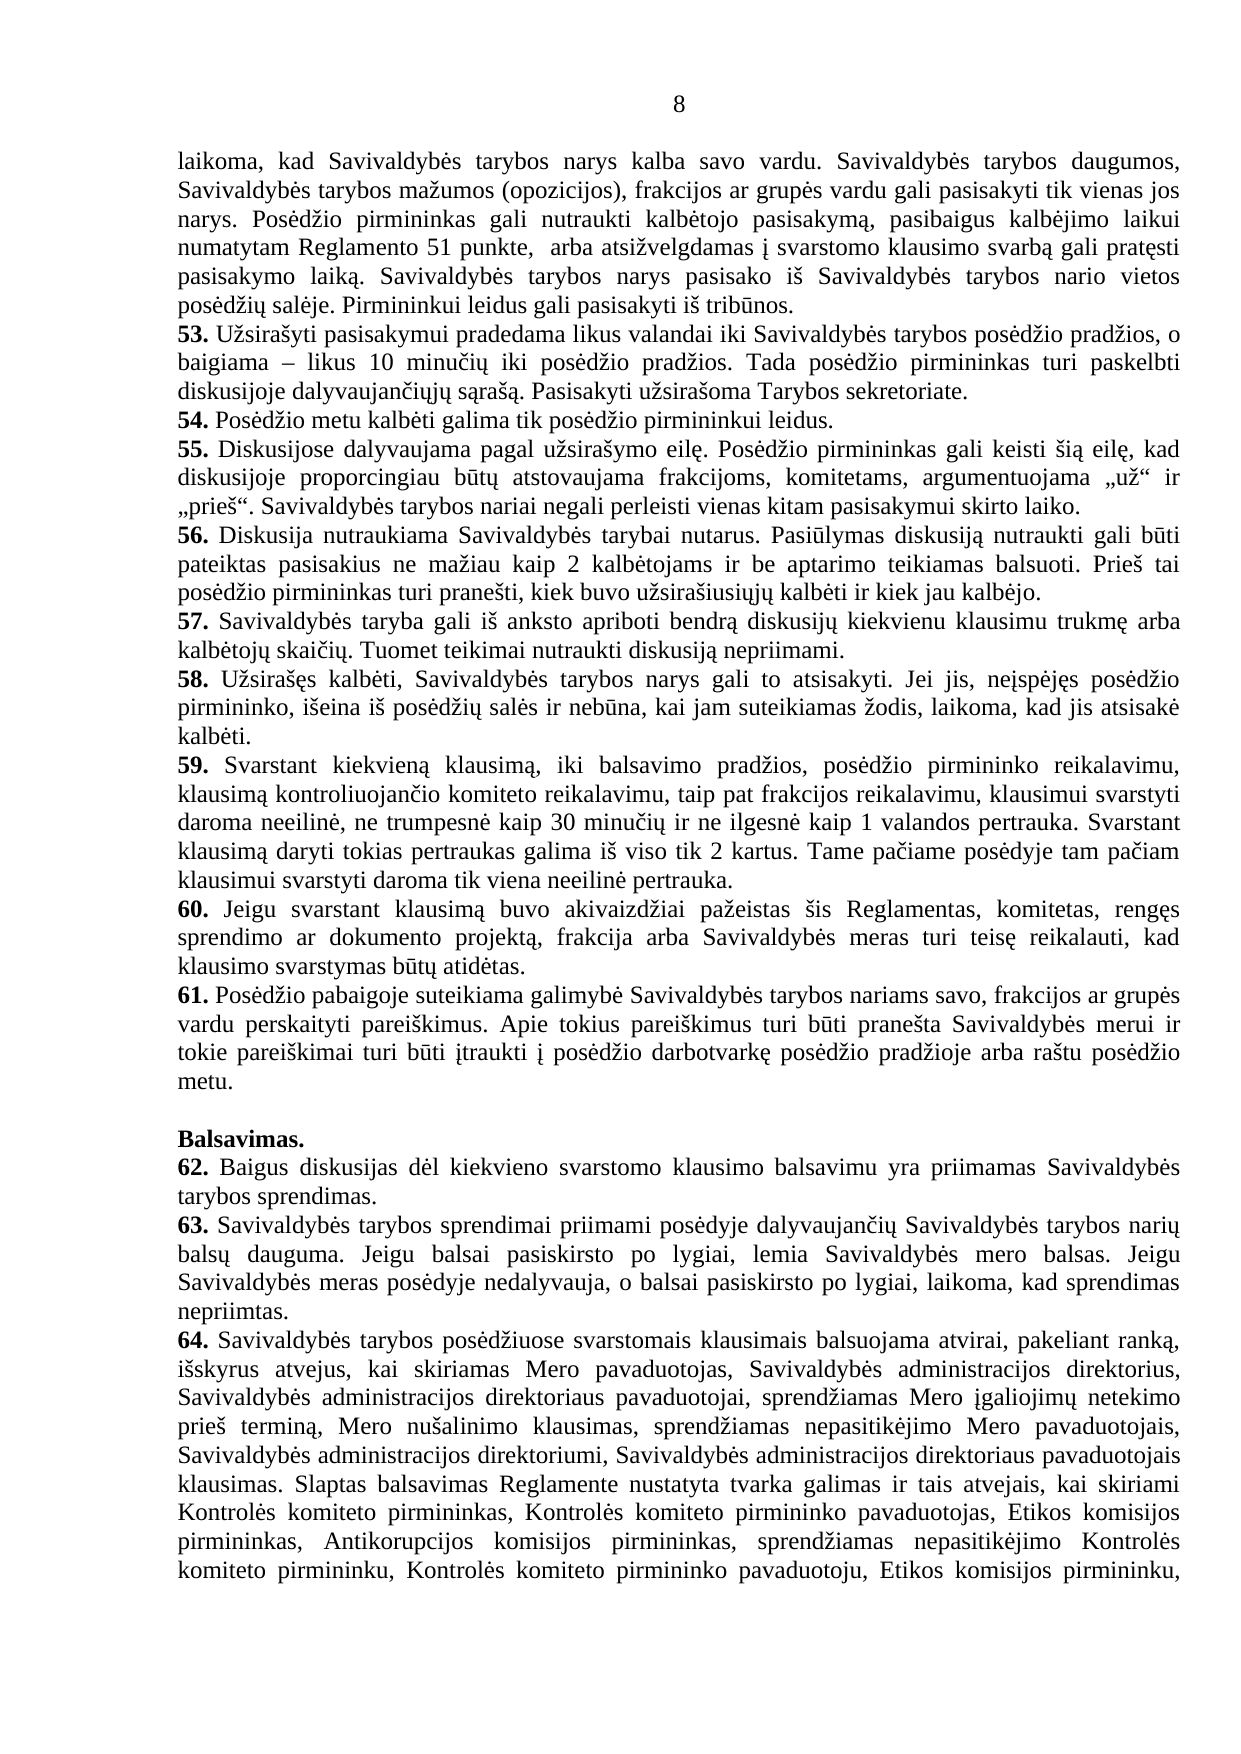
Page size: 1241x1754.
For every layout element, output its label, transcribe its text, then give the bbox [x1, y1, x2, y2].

text 64. Savivaldybės tarybos posėdžiuose svarstomais klausimais balsuojama atvirai, pakeliant ranką, išskyrus atvejus, kai skiriamas Mero pavaduotojas, Savivaldybės administracijos direktorius, Savivaldybės administracijos direktoriaus pavaduotojai, sprendžiamas Mero įgaliojimų netekimo prieš terminą, Mero nušalinimo klausimas, sprendžiamas nepasitikėjimo Mero pavaduotojais, Savivaldybės administracijos direktoriumi, Savivaldybės administracijos direktoriaus pavaduotojais klausimas. Slaptas balsavimas Reglamente nustatyta tvarka galimas ir tais atvejais, kai skiriami Kontrolės komiteto pirmininkas, Kontrolės komiteto pirmininko pavaduotojas, Etikos komisijos pirmininkas, Antikorupcijos komisijos pirmininkas, sprendžiamas nepasitikėjimo Kontrolės komiteto pirmininku, Kontrolės komiteto pirmininko pavaduotoju, Etikos komisijos pirmininku, [177, 1325, 1181, 1584]
text 61. Posėdžio pabaigoje suteikiama galimybė Savivaldybės tarybos nariams savo, frakcijos ar grupės vardu perskaityti pareiškimus. Apie tokius pareiškimus turi būti pranešta Savivaldybės merui ir tokie pareiškimai turi būti įtraukti į posėdžio darbotvarkę posėdžio pradžioje arba raštu posėdžio metu. [177, 980, 1181, 1095]
text 62. Baigus diskusijas dėl kiekvieno svarstomo klausimo balsavimu yra priimamas Savivaldybės tarybos sprendimas. [177, 1152, 1181, 1210]
text 59. Svarstant kiekvieną klausimą, iki balsavimo pradžios, posėdžio pirmininko reikalavimu, klausimą kontroliuojančio komiteto reikalavimu, taip pat frakcijos reikalavimu, klausimui svarstyti daroma neeilinė, ne trumpesnė kaip 30 minučių ir ne ilgesnė kaip 1 valandos pertrauka. Svarstant klausimą daryti tokias pertraukas galima iš viso tik 2 kartus. Tame pačiame posėdyje tam pačiam klausimui svarstyti daroma tik viena neeilinė pertrauka. [177, 750, 1181, 894]
text 56. Diskusija nutraukiama Savivaldybės tarybai nutarus. Pasiūlymas diskusiją nutraukti gali būti pateiktas pasisakius ne mažiau kaip 2 kalbėtojams ir be aptarimo teikiamas balsuoti. Prieš tai posėdžio pirmininkas turi pranešti, kiek buvo užsirašiusiųjų kalbėti ir kiek jau kalbėjo. [177, 520, 1181, 606]
text 60. Jeigu svarstant klausimą buvo akivaizdžiai pažeistas šis Reglamentas, komitetas, rengęs sprendimo ar dokumento projektą, frakcija arba Savivaldybės meras turi teisę reikalauti, kad klausimo svarstymas būtų atidėtas. [177, 894, 1181, 980]
text 54. Posėdžio metu kalbėti galima tik posėdžio pirmininkui leidus. [177, 405, 1181, 434]
text 63. Savivaldybės tarybos sprendimai priimami posėdyje dalyvaujančių Savivaldybės tarybos narių balsų dauguma. Jeigu balsai pasiskirsto po lygiai, lemia Savivaldybės mero balsas. Jeigu Savivaldybės meras posėdyje nedalyvauja, o balsai pasiskirsto po lygiai, laikoma, kad sprendimas nepriimtas. [177, 1210, 1181, 1325]
text Balsavimas. [177, 1124, 1181, 1152]
text 57. Savivaldybės taryba gali iš anksto apriboti bendrą diskusijų kiekvienu klausimu trukmę arba kalbėtojų skaičių. Tuomet teikimai nutraukti diskusiją nepriimami. [177, 606, 1181, 664]
text 53. Užsirašyti pasisakymui pradedama likus valandai iki Savivaldybės tarybos posėdžio pradžios, o baigiama – likus 10 minučių iki posėdžio pradžios. Tada posėdžio pirmininkas turi paskelbti diskusijoje dalyvaujančiųjų sąrašą. Pasisakyti užsirašoma Tarybos sekretoriate. [177, 319, 1181, 405]
text 58. Užsirašęs kalbėti, Savivaldybės tarybos narys gali to atsisakyti. Jei jis, neįspėjęs posėdžio pirmininko, išeina iš posėdžių salės ir nebūna, kai jam suteikiamas žodis, laikoma, kad jis atsisakė kalbėti. [177, 664, 1181, 750]
text 55. Diskusijose dalyvaujama pagal užsirašymo eilę. Posėdžio pirmininkas gali keisti šią eilę, kad diskusijoje proporcingiau būtų atstovaujama frakcijoms, komitetams, argumentuojama „už“ ir „prieš“. Savivaldybės tarybos nariai negali perleisti vienas kitam pasisakymui skirto laiko. [177, 434, 1181, 520]
text laikoma, kad Savivaldybės tarybos narys kalba savo vardu. Savivaldybės tarybos daugumos, Savivaldybės tarybos mažumos (opozicijos), frakcijos ar grupės vardu gali pasisakyti tik vienas jos narys. Posėdžio pirmininkas gali nutraukti kalbėtojo pasisakymą, pasibaigus kalbėjimo laikui numatytam Reglamento 51 punkte, arba atsižvelgdamas į svarstomo klausimo svarbą gali pratęsti pasisakymo laiką. Savivaldybės tarybos narys pasisako iš Savivaldybės tarybos nario vietos posėdžių salėje. Pirmininkui leidus gali pasisakyti iš tribūnos. [177, 146, 1181, 319]
